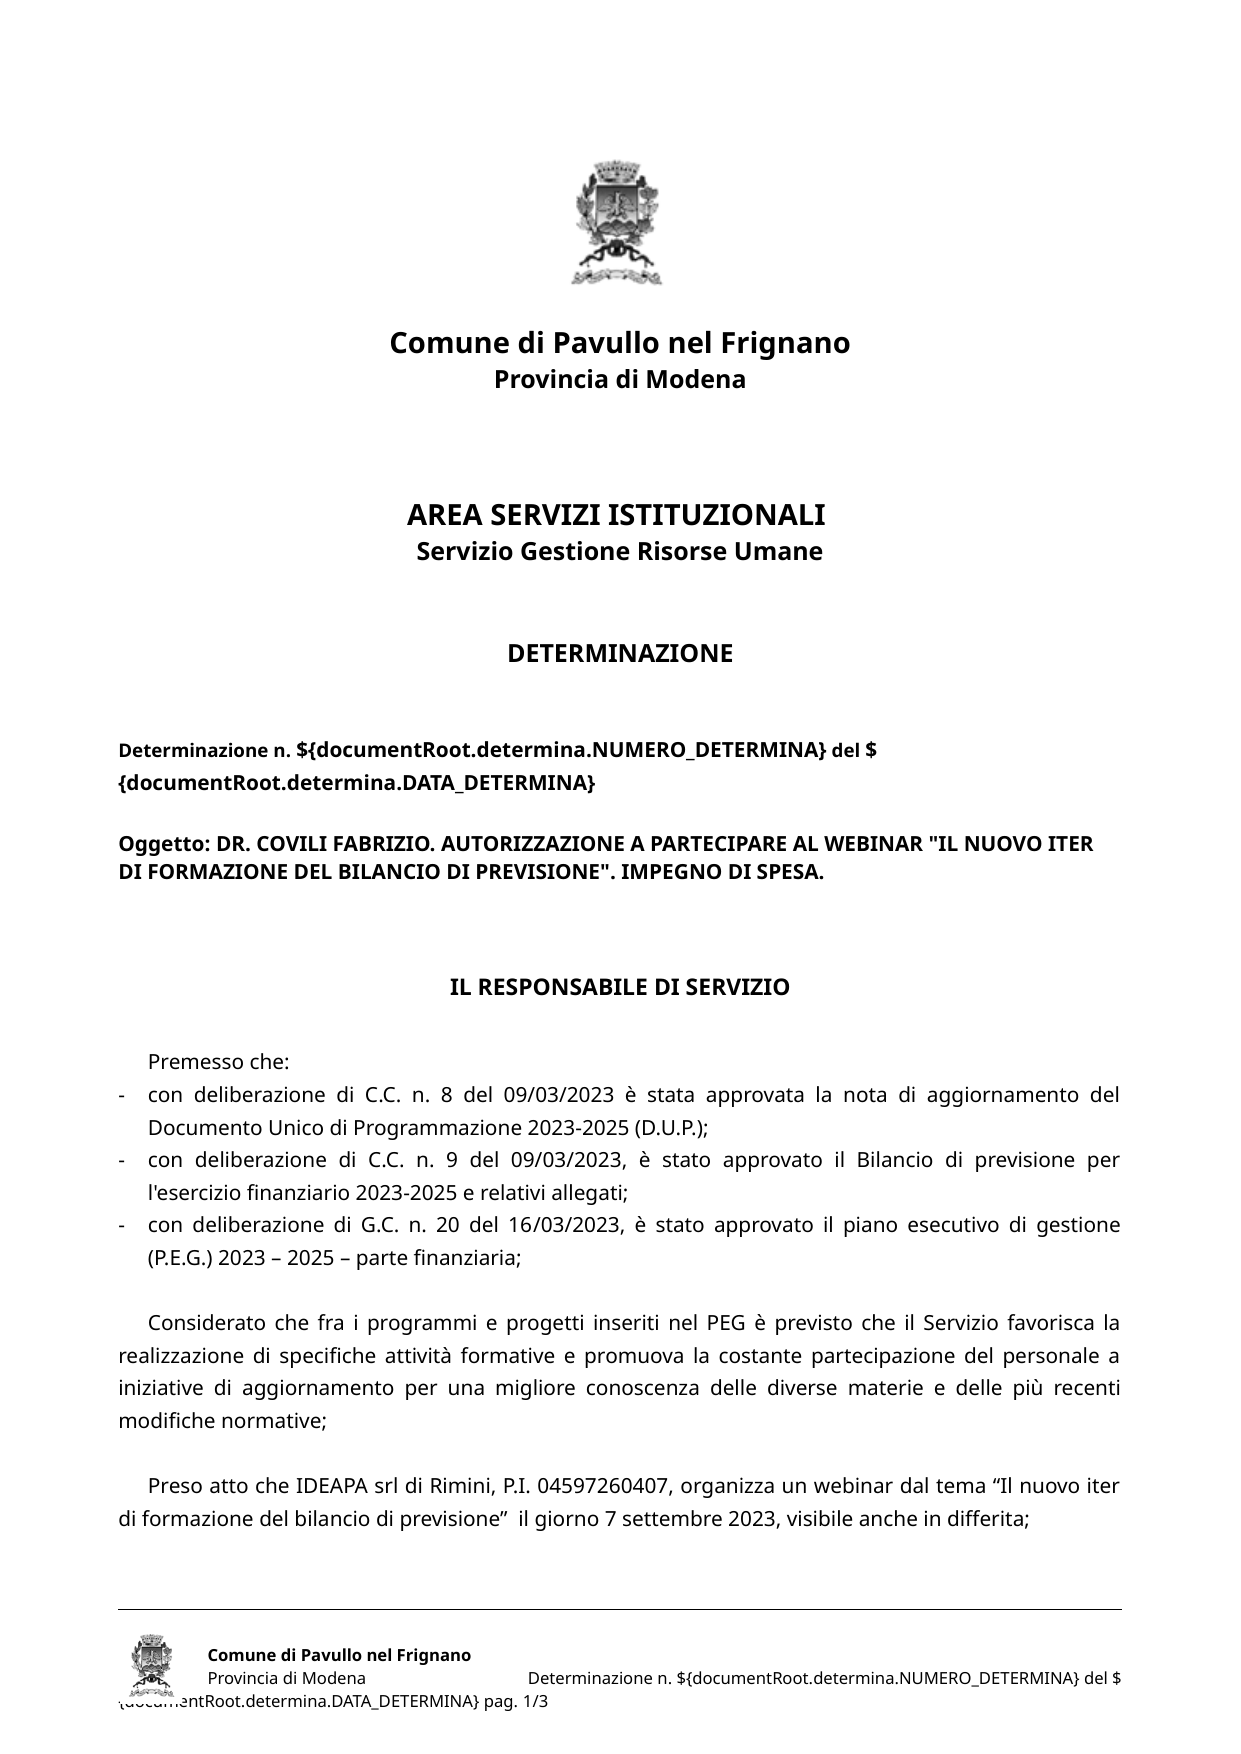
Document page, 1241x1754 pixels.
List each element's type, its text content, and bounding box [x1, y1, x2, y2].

text DETERMINAZIONE [118, 636, 1122, 670]
picture [120, 1631, 183, 1704]
text Preso atto che IDEAPA srl di Rimini, P.I. 04597260407, organizza un webinar dal tema “Il nuovo iter di formazione del bilancio di previsione” il giorno 7 settembre 2023, visibile anche in differita; [118, 1471, 1122, 1532]
list con deliberazione di C.C. n. 9 del 09/03/2023, è stato approvato il Bilancio di previsione per l'esercizio finanziario 2023-2025 e relativi allegati; [118, 1145, 1122, 1206]
text AREA SERVIZI ISTITUZIONALI [118, 494, 1122, 533]
text Determinazione n. ${documentRoot.determina.NUMERO_DETERMINA} del ${documentRoot.determina.DATA_DETERMINA} [118, 735, 1122, 796]
list con deliberazione di C.C. n. 8 del 09/03/2023 è stata approvata la nota di aggiornamento del Documento Unico di Programmazione 2023-2025 (D.U.P.); [118, 1080, 1122, 1141]
text Premesso che: [118, 1047, 1122, 1076]
text Oggetto: DR. COVILI FABRIZIO. AUTORIZZAZIONE A PARTECIPARE AL WEBINAR "IL NUOVO ITER DI FORMAZIONE DEL BILANCIO DI PREVISIONE". IMPEGNO DI SPESA. [118, 829, 1122, 914]
text IL RESPONSABILE DI SERVIZIO [118, 971, 1122, 1002]
picture [546, 152, 695, 289]
text Considerato che fra i programmi e progetti inseriti nel PEG è previsto che il Servizio favorisca la realizzazione di specifiche attività formative e promuova la costante partecipazione del personale a iniziative di aggiornamento per una migliore conoscenza delle diverse materie e delle più recenti modifiche normative; [118, 1308, 1122, 1434]
list con deliberazione di G.C. n. 20 del 16/03/2023, è stato approvato il piano esecutivo di gestione (P.E.G.) 2023 – 2025 – parte finanziaria; [118, 1211, 1122, 1272]
text Servizio Gestione Risorse Umane [118, 533, 1122, 568]
